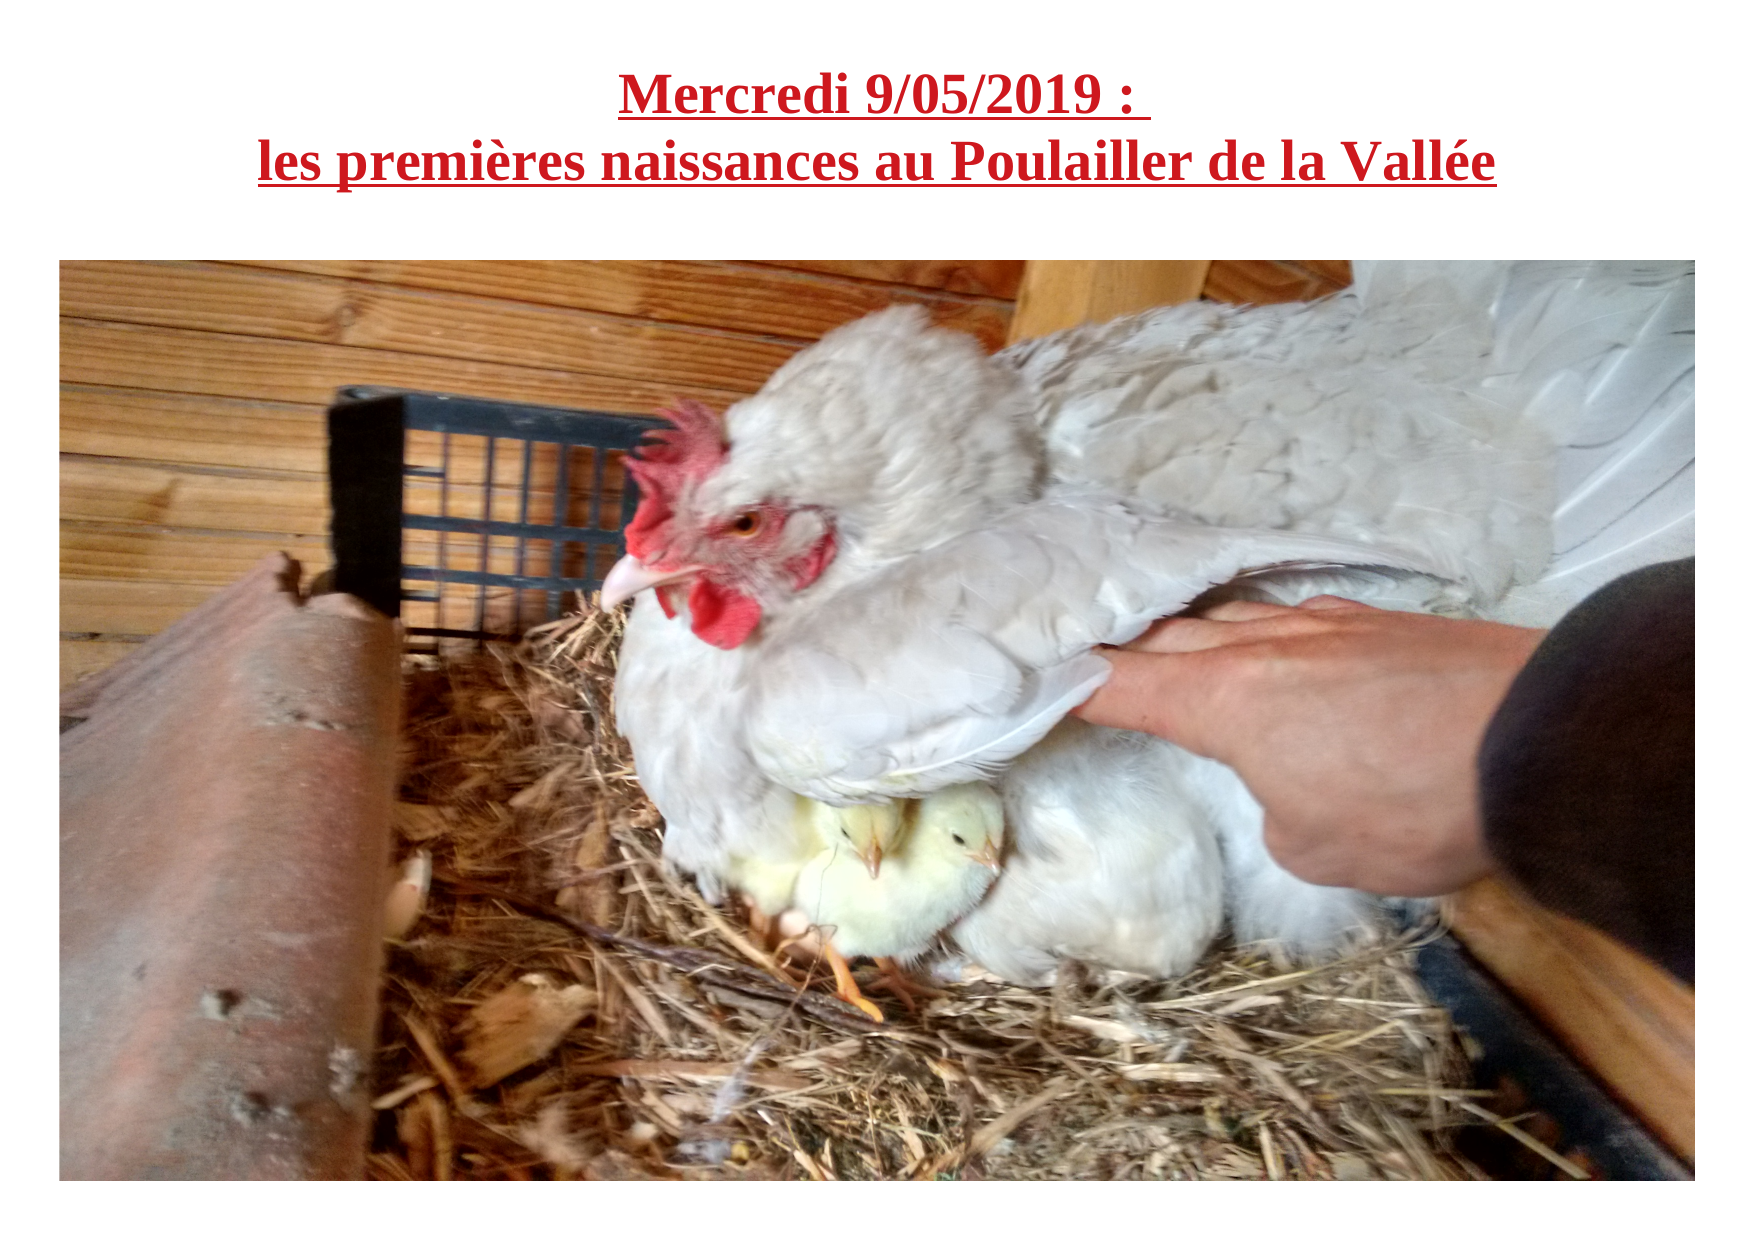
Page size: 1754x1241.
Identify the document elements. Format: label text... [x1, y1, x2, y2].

text les premières naissances au Poulailler de la Vallée [59, 126, 1695, 193]
text Mercredi 9/05/2019 : [59, 59, 1695, 126]
picture [59, 260, 1695, 1181]
